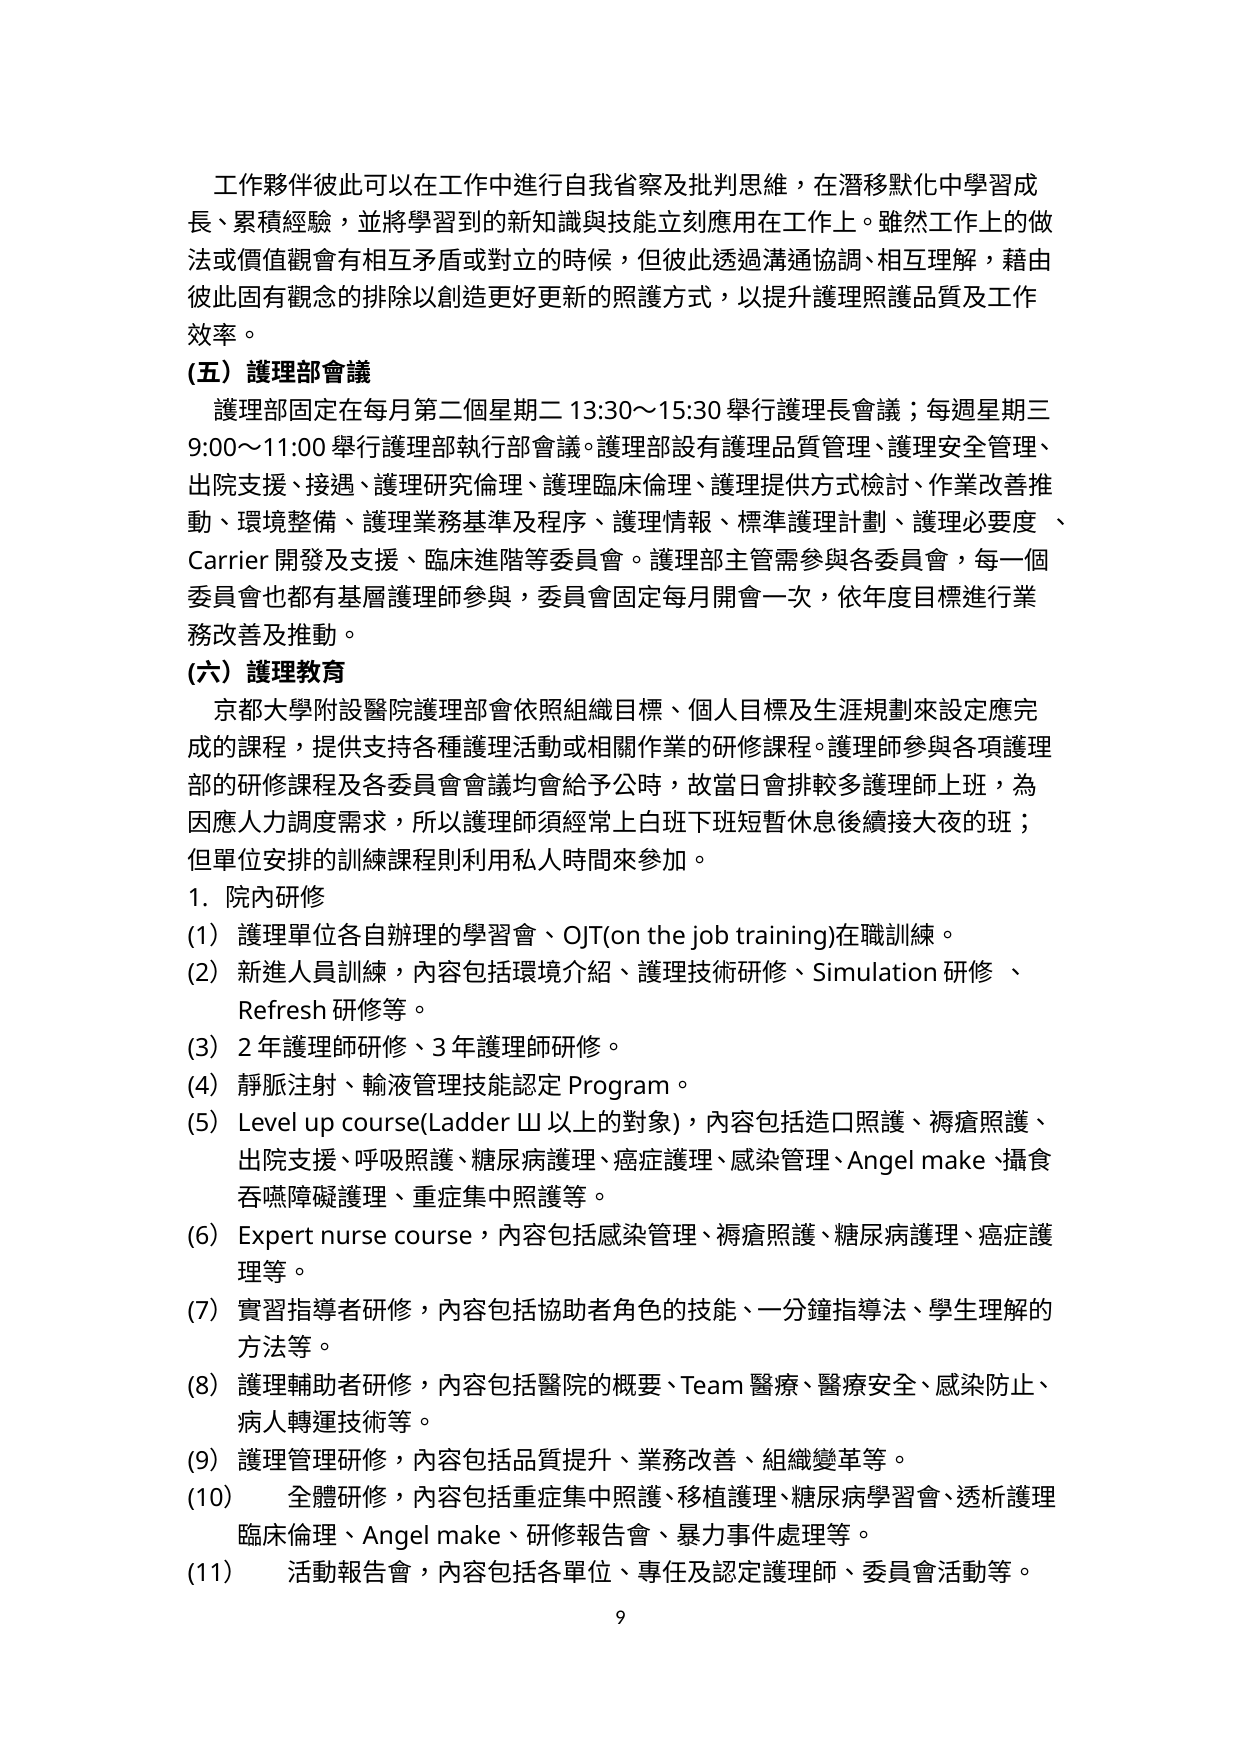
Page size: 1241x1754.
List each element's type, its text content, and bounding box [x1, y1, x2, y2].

list 護理管理研修，內容包括品質提升、業務改善、組織變革等。 [187, 1439, 1053, 1477]
list 實習指導者研修，內容包括協助者角色的技能、一分鐘指導法、學生理解的方法等。 [187, 1289, 1053, 1364]
list 新進人員訓練，內容包括環境介紹、護理技術研修、Simulation研修、Refresh研修等。 [187, 952, 1053, 1027]
list 活動報告會，內容包括各單位、專任及認定護理師、委員會活動等。 [187, 1552, 1053, 1589]
text 京都大學附設醫院護理部會依照組織目標、個人目標及生涯規劃來設定應完成的課程，提供支持各種護理活動或相關作業的研修課程。護理師參與各項護理部的研修課程及各委員會會議均會給予公時，故當日會排較多護理師上班，為因應人力調度需求，所以護理師須經常上白班下班短暫休息後續接大夜的班；但單位安排的訓練課程則利用私人時間來參加。 [187, 689, 1053, 877]
text 護理部固定在每月第二個星期二13:30〜15:30舉行護理長會議；每週星期三9:00〜11:00舉行護理部執行部會議。護理部設有護理品質管理、護理安全管理、出院支援、接遇、護理研究倫理、護理臨床倫理、護理提供方式檢討、作業改善推動、環境整備、護理業務基準及程序、護理情報、標準護理計劃、護理必要度、Carrier開發及支援、臨床進階等委員會。護理部主管需參與各委員會，每一個委員會也都有基層護理師參與，委員會固定每月開會一次，依年度目標進行業務改善及推動。 [187, 389, 1053, 652]
list 護理單位各自辦理的學習會、OJT(on the job training)在職訓練。 [187, 914, 1053, 952]
list 2年護理師研修、3年護理師研修。 [187, 1027, 1053, 1064]
list Expert nurse course，內容包括感染管理、褥瘡照護、糖尿病護理、癌症護理等。 [187, 1214, 1053, 1289]
list 院內研修 [187, 877, 1053, 914]
list 靜脈注射、輸液管理技能認定Program。 [187, 1064, 1053, 1102]
text (五）護理部會議 [187, 352, 1053, 389]
text 工作夥伴彼此可以在工作中進行自我省察及批判思維，在潛移默化中學習成長、累積經驗，並將學習到的新知識與技能立刻應用在工作上。雖然工作上的做法或價值觀會有相互矛盾或對立的時候，但彼此透過溝通協調、相互理解，藉由彼此固有觀念的排除以創造更好更新的照護方式，以提升護理照護品質及工作效率。 [187, 164, 1053, 352]
list 全體研修，內容包括重症集中照護、移植護理、糖尿病學習會、透析護理、臨床倫理、Angel make、研修報告會、暴力事件處理等。 [187, 1477, 1053, 1552]
list 護理輔助者研修，內容包括醫院的概要、Team醫療、醫療安全、感染防止、病人轉運技術等。 [187, 1364, 1053, 1439]
list Level up course(Ladder Ш以上的對象)，內容包括造口照護、褥瘡照護、出院支援、呼吸照護、糖尿病護理、癌症護理、感染管理、Angel make、攝食吞嚥障礙護理、重症集中照護等。 [187, 1102, 1053, 1214]
text (六）護理教育 [187, 652, 1053, 689]
